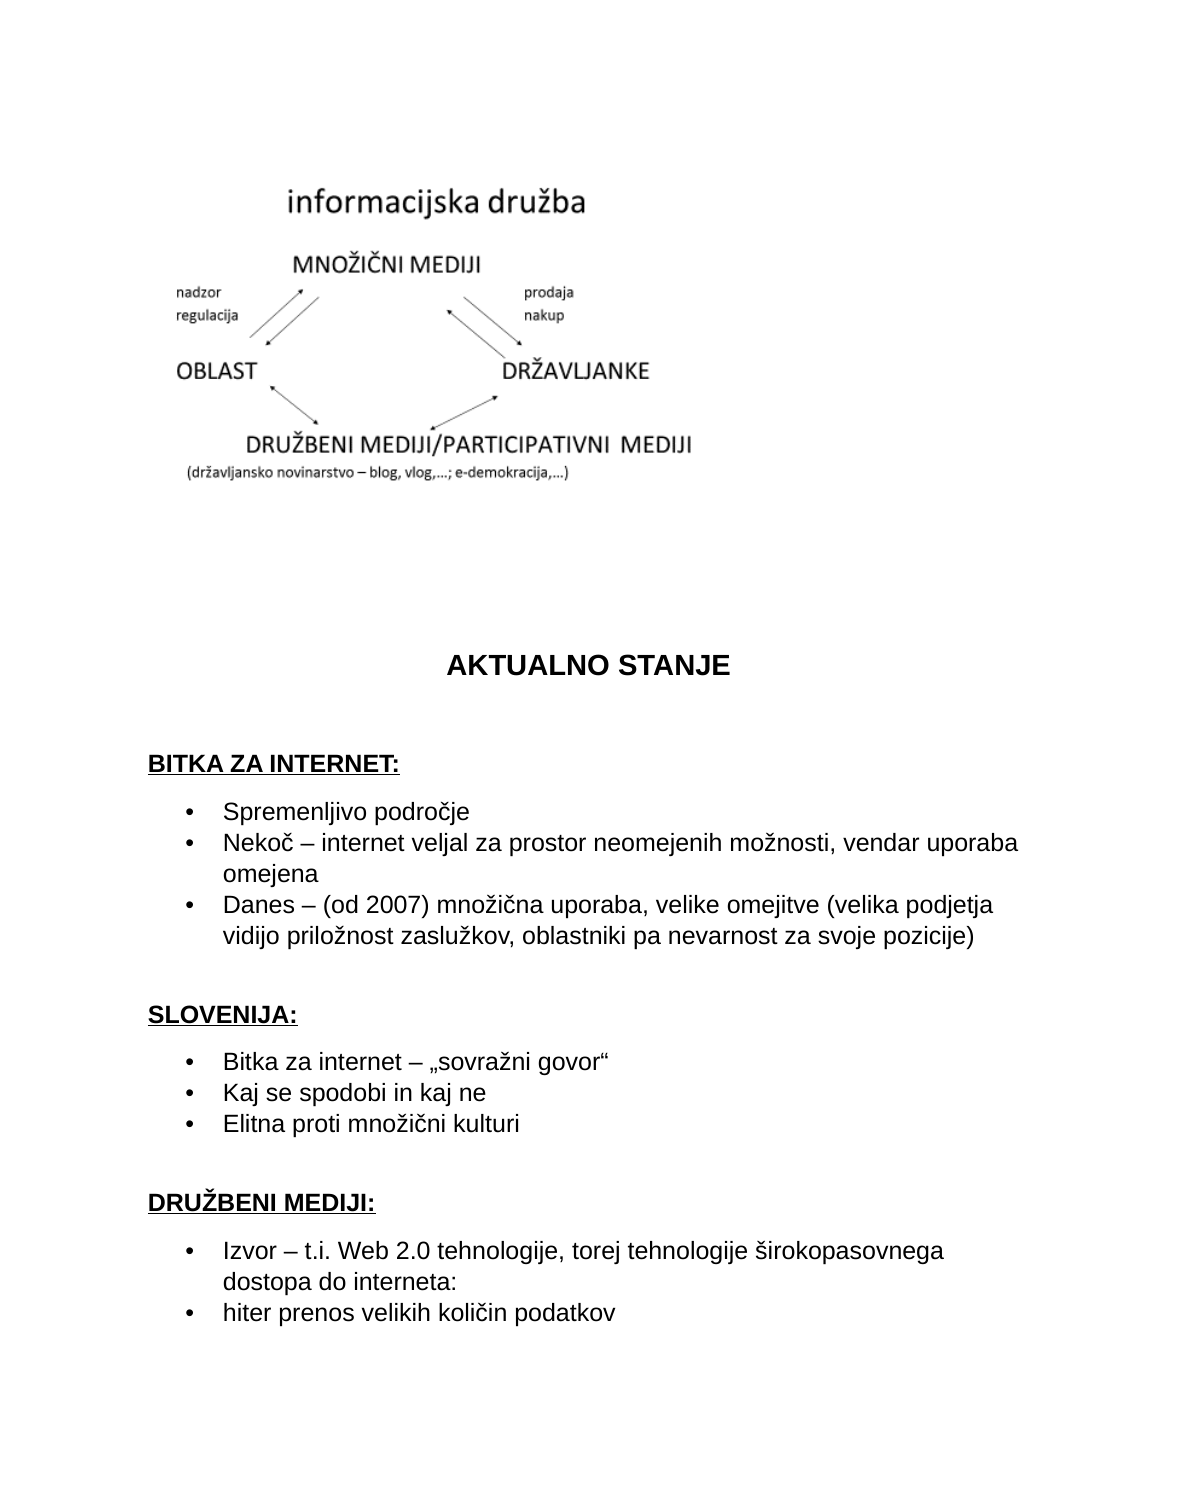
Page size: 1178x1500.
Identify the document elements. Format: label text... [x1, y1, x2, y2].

list Izvor – t.i. Web 2.0 tehnologije, torej tehnologije širokopasovnega dostopa do interneta: [185, 1236, 1029, 1296]
list Bitka za internet – „sovražni govor“ [185, 1047, 1029, 1076]
text SLOVENIJA: [148, 999, 1029, 1028]
text AKTUALNO STANJE [148, 648, 1029, 682]
list hiter prenos velikih količin podatkov [185, 1298, 1029, 1327]
text DRUŽBENI MEDIJI: [148, 1188, 1029, 1217]
list Nekoč – internet veljal za prostor neomejenih možnosti, vendar uporaba omejena [185, 828, 1029, 887]
list Danes – (od 2007) množična uporaba, velike omejitve (velika podjetja vidijo priložnost zaslužkov, oblastniki pa nevarnost za svoje pozicije) [185, 890, 1029, 949]
list Kaj se spodobi in kaj ne [185, 1078, 1029, 1107]
text BITKA ZA INTERNET: [148, 749, 1029, 778]
picture [147, 147, 727, 582]
list Spremenljivo področje [185, 797, 1029, 825]
list Elitna proti množični kulturi [185, 1109, 1029, 1138]
